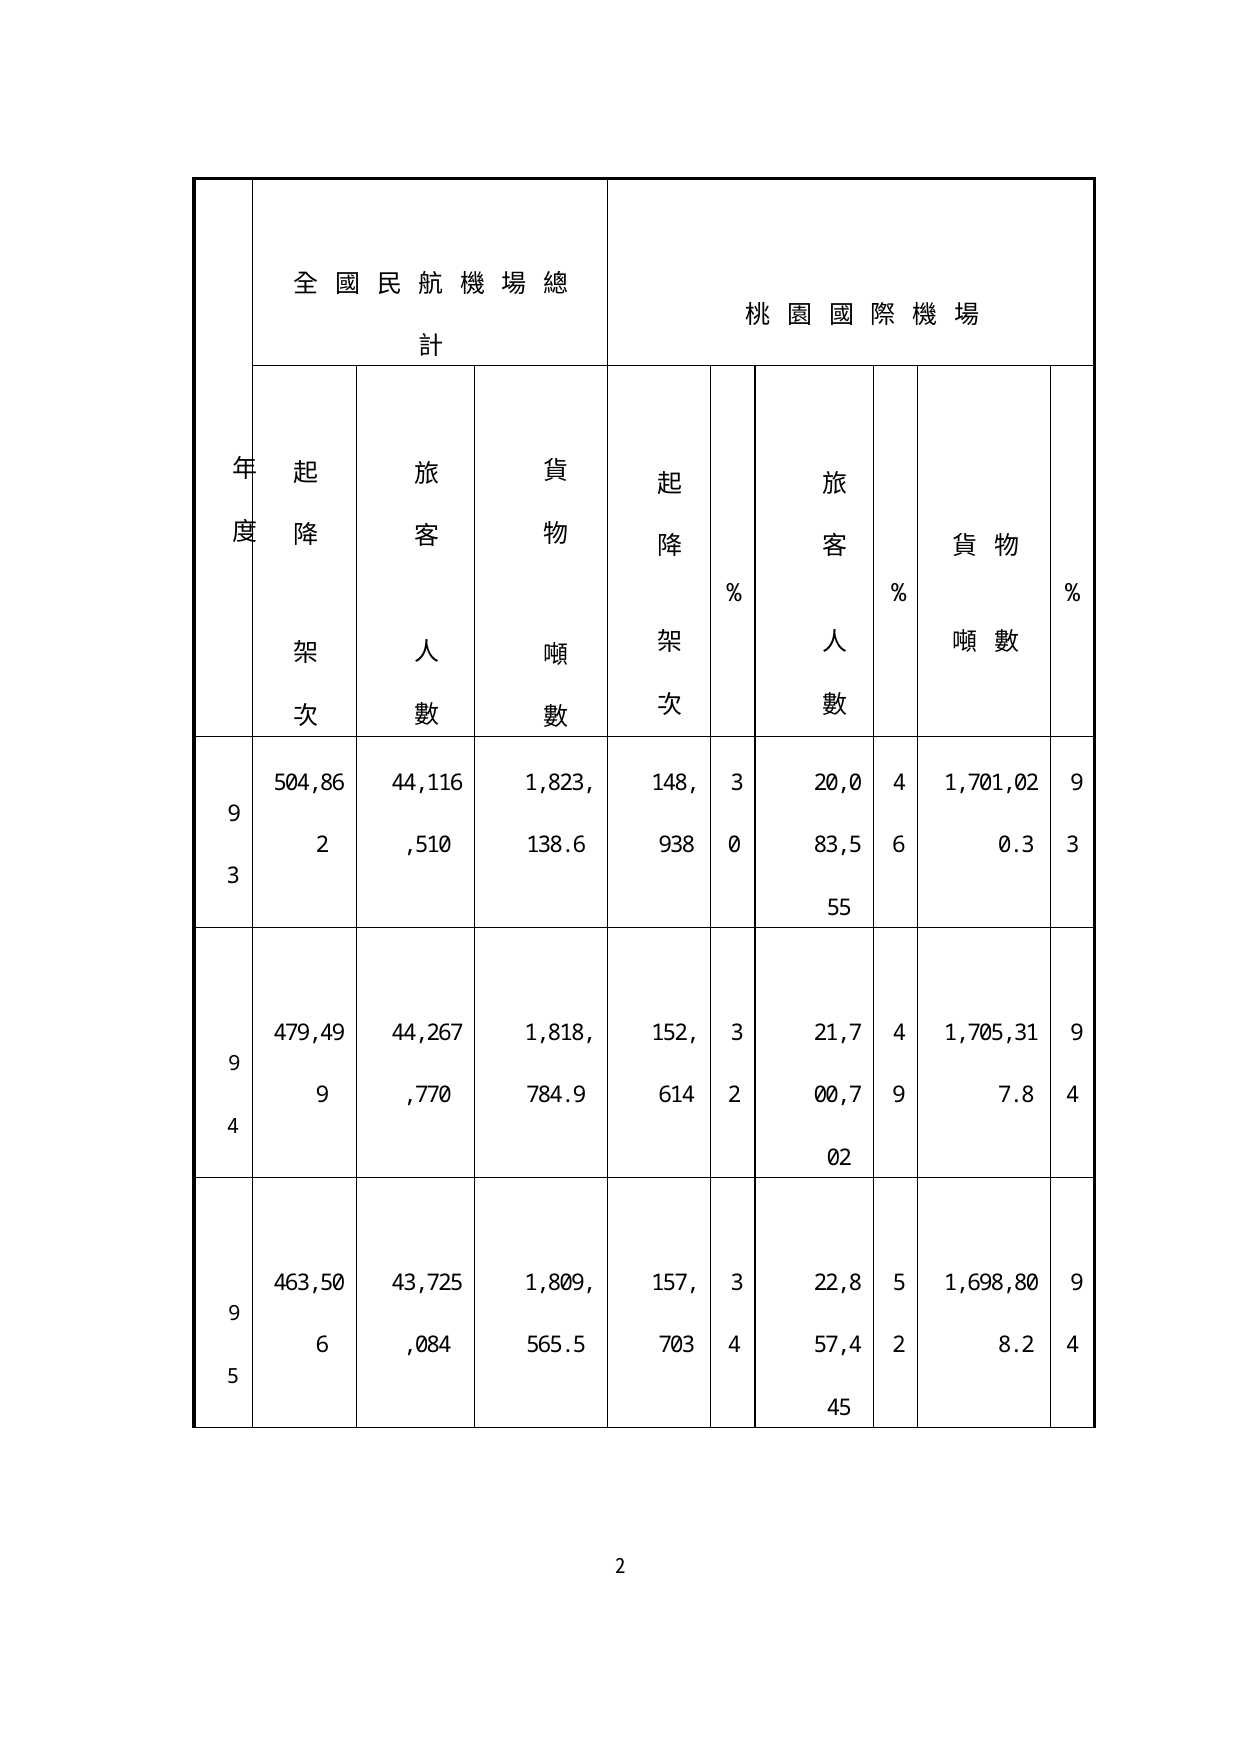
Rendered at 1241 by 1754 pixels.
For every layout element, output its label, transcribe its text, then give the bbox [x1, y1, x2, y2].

table_cell 旅客 人數 [756, 366, 873, 736]
table_cell 157,703 [608, 1178, 710, 1427]
table_cell 1,705,317.8 [918, 928, 1050, 1177]
table_cell 44,267,770 [357, 928, 474, 1177]
table_cell 貨物 噸數 [918, 366, 1050, 736]
table_cell 起降 架次 [253, 366, 356, 736]
table_cell 1,823,138.6 [475, 737, 607, 927]
table_cell 43,725,084 [357, 1178, 474, 1427]
table_cell 504,862 [253, 737, 356, 927]
table_cell 1,701,020.3 [918, 737, 1050, 927]
table_cell 95 [196, 1178, 252, 1427]
table_cell 52 [874, 1178, 917, 1427]
table_cell 32 [711, 928, 754, 1177]
table_header 年度 [196, 180, 252, 736]
table_cell 479,499 [253, 928, 356, 1177]
table_cell 起降 架次 [608, 366, 710, 736]
table_cell 94 [1051, 928, 1093, 1177]
table_header 全國民航機場總計 [253, 180, 607, 365]
table_cell 463,506 [253, 1178, 356, 1427]
table_header 桃園國際機場 [608, 180, 1093, 365]
table_cell 1,698,808.2 [918, 1178, 1050, 1427]
table_cell 93 [1051, 737, 1093, 927]
table_cell 20,083,555 [756, 737, 873, 927]
table_cell 148,938 [608, 737, 710, 927]
table_cell 1,818,784.9 [475, 928, 607, 1177]
table_cell % [874, 366, 917, 736]
table_cell 152,614 [608, 928, 710, 1177]
table_cell 46 [874, 737, 917, 927]
table_cell 旅客 人數 [357, 366, 474, 736]
table_cell 44,116,510 [357, 737, 474, 927]
table_cell 30 [711, 737, 754, 927]
table_cell 21,700,702 [756, 928, 873, 1177]
table_cell 49 [874, 928, 917, 1177]
table_cell 93 [196, 737, 252, 927]
table_cell 1,809,565.5 [475, 1178, 607, 1427]
table_cell 22,857,445 [756, 1178, 873, 1427]
table_cell 34 [711, 1178, 754, 1427]
table_cell % [711, 366, 754, 736]
table_cell 94 [196, 928, 252, 1177]
table_cell 94 [1051, 1178, 1093, 1427]
table_cell % [1051, 366, 1093, 736]
table_cell 貨物 噸數 [475, 366, 607, 736]
